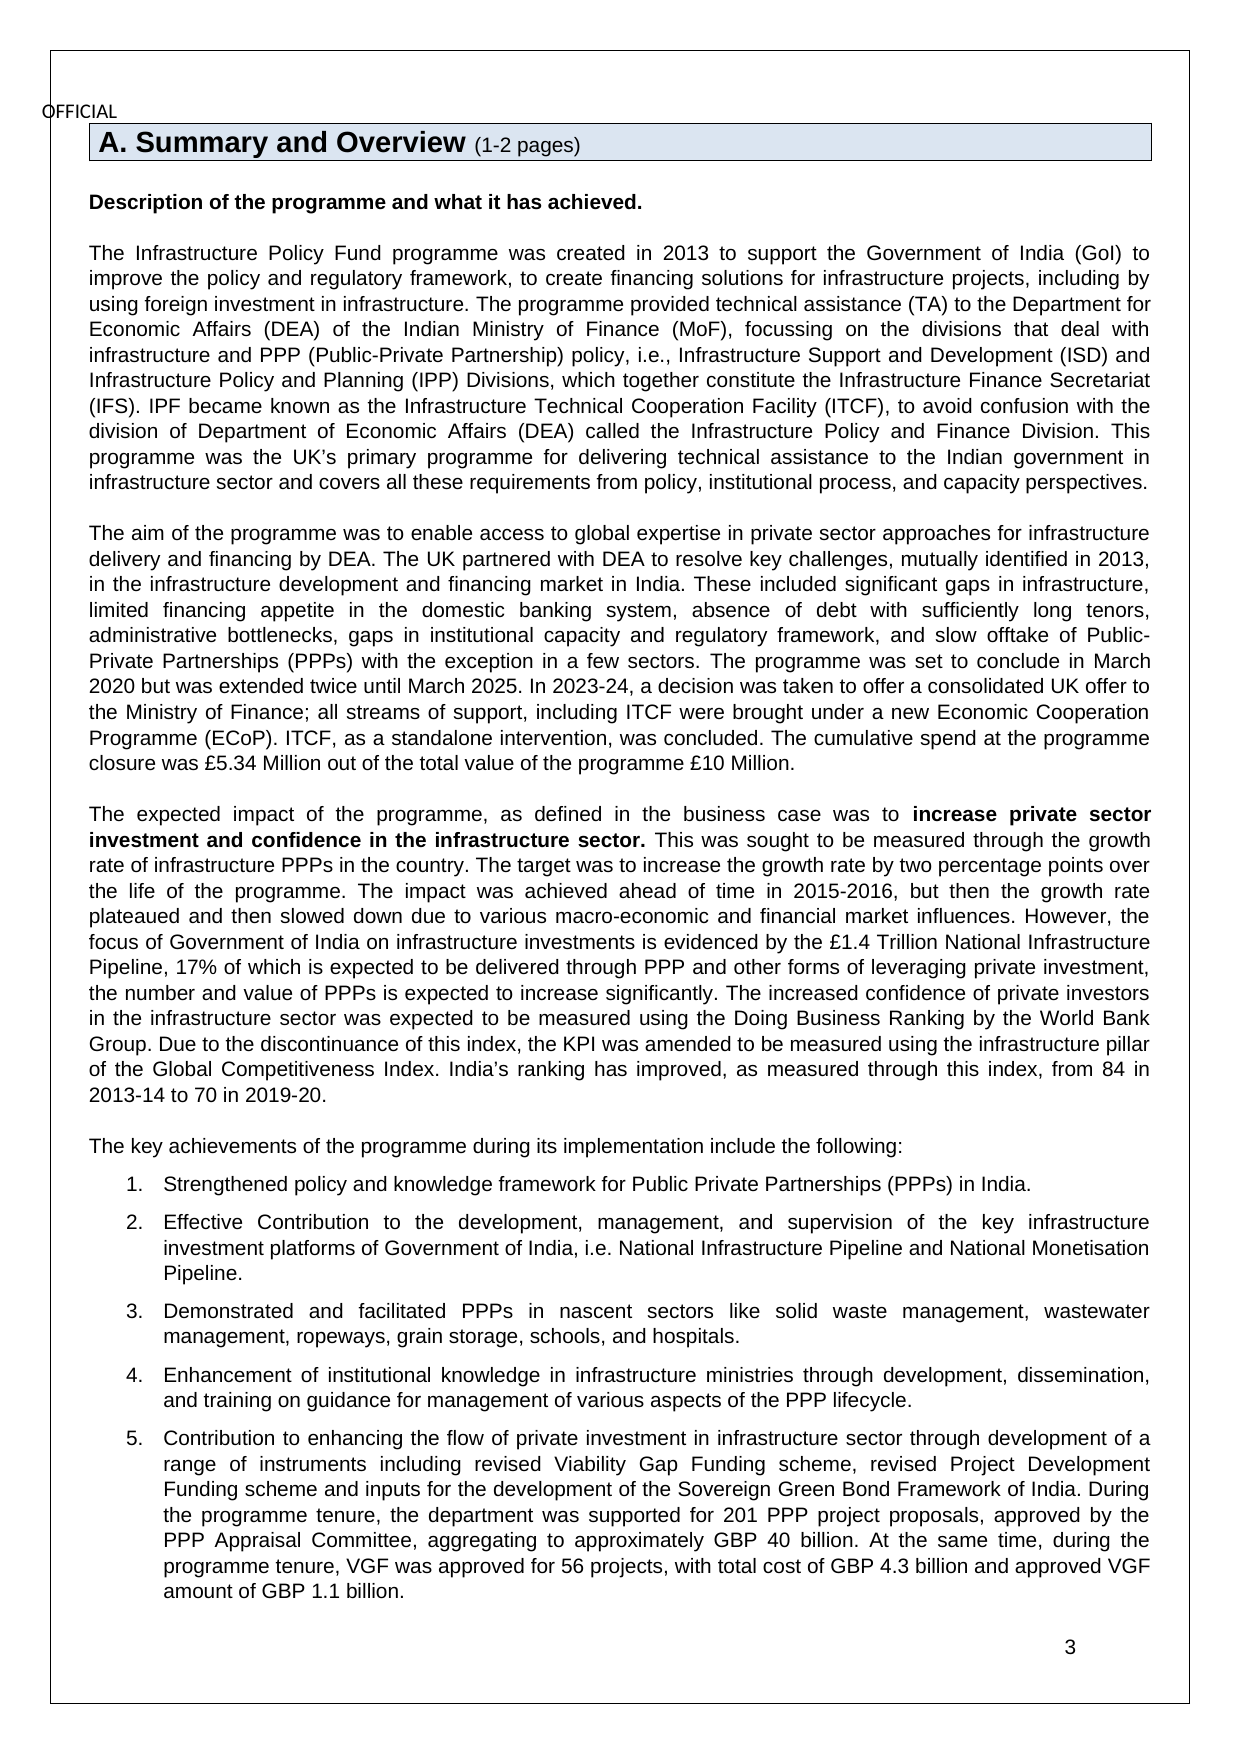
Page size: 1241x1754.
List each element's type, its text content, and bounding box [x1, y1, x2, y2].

list Strengthened policy and knowledge framework for Public Private Partnerships (PPPs) in India. [126, 1172, 1152, 1196]
list Enhancement of institutional knowledge in infrastructure ministries through development, dissemination, and training on guidance for management of various aspects of the PPP lifecycle. [126, 1363, 1152, 1412]
text The expected impact of the programme, as defined in the business case was to increase private sector investment and confidence in the infrastructure sector. This was sought to be measured through the growth rate of infrastructure PPPs in the country. The target was to increase the growth rate by two percentage points over the life of the programme. The impact was achieved ahead of time in 2015-2016, but then the growth rate plateaued and then slowed down due to various macro-economic and financial market influences. However, the focus of Government of India on infrastructure investments is evidenced by the £1.4 Trillion National Infrastructure Pipeline, 17% of which is expected to be delivered through PPP and other forms of leveraging private investment, the number and value of PPPs is expected to increase significantly. The increased confidence of private investors in the infrastructure sector was expected to be measured using the Doing Business Ranking by the World Bank Group. Due to the discontinuance of this index, the KPI was amended to be measured using the infrastructure pillar of the Global Competitiveness Index. India’s ranking has improved, as measured through this index, from 84 in 2013-14 to 70 in 2019-20. [89, 803, 1152, 1107]
text The aim of the programme was to enable access to global expertise in private sector approaches for infrastructure delivery and financing by DEA. The UK partnered with DEA to resolve key challenges, mutually identified in 2013, in the infrastructure development and financing market in India. These included significant gaps in infrastructure, limited financing appetite in the domestic banking system, absence of debt with sufficiently long tenors, administrative bottlenecks, gaps in institutional capacity and regulatory framework, and slow offtake of Public-Private Partnerships (PPPs) with the exception in a few sectors. The programme was set to conclude in March 2020 but was extended twice until March 2025. In 2023-24, a decision was taken to offer a consolidated UK offer to the Ministry of Finance; all streams of support, including ITCF were brought under a new Economic Cooperation Programme (ECoP). ITCF, as a standalone intervention, was concluded. The cumulative spend at the programme closure was £5.34 Million out of the total value of the programme £10 Million. [89, 522, 1152, 775]
text Description of the programme and what it has achieved. [89, 190, 1152, 213]
list Demonstrated and facilitated PPPs in nascent sectors like solid waste management, wastewater management, ropeways, grain storage, schools, and hospitals. [126, 1299, 1152, 1348]
list Contribution to enhancing the flow of private investment in infrastructure sector through development of a range of instruments including revised Viability Gap Funding scheme, revised Project Development Funding scheme and inputs for the development of the Sovereign Green Bond Framework of India. During the programme tenure, the department was supported for 201 PPP project proposals, approved by the PPP Appraisal Committee, aggregating to approximately GBP 40 billion. At the same time, during the programme tenure, VGF was approved for 56 projects, with total cost of GBP 4.3 billion and approved VGF amount of GBP 1.1 billion. [126, 1427, 1152, 1603]
text A. Summary and Overview (1-2 pages) [90, 124, 1151, 160]
text The key achievements of the programme during its implementation include the following: [89, 1134, 1152, 1158]
text The Infrastructure Policy Fund programme was created in 2013 to support the Government of India (GoI) to improve the policy and regulatory framework, to create financing solutions for infrastructure projects, including by using foreign investment in infrastructure. The programme provided technical assistance (TA) to the Department for Economic Affairs (DEA) of the Indian Ministry of Finance (MoF), focussing on the divisions that deal with infrastructure and PPP (Public-Private Partnership) policy, i.e., Infrastructure Support and Development (ISD) and Infrastructure Policy and Planning (IPP) Divisions, which together constitute the Infrastructure Finance Secretariat (IFS). IPF became known as the Infrastructure Technical Cooperation Facility (ITCF), to avoid confusion with the division of Department of Economic Affairs (DEA) called the Infrastructure Policy and Finance Division. This programme was the UK’s primary programme for delivering technical assistance to the Indian government in infrastructure sector and covers all these requirements from policy, institutional process, and capacity perspectives. [89, 241, 1152, 494]
list Effective Contribution to the development, management, and supervision of the key infrastructure investment platforms of Government of India, i.e. National Infrastructure Pipeline and National Monetisation Pipeline. [126, 1211, 1152, 1285]
